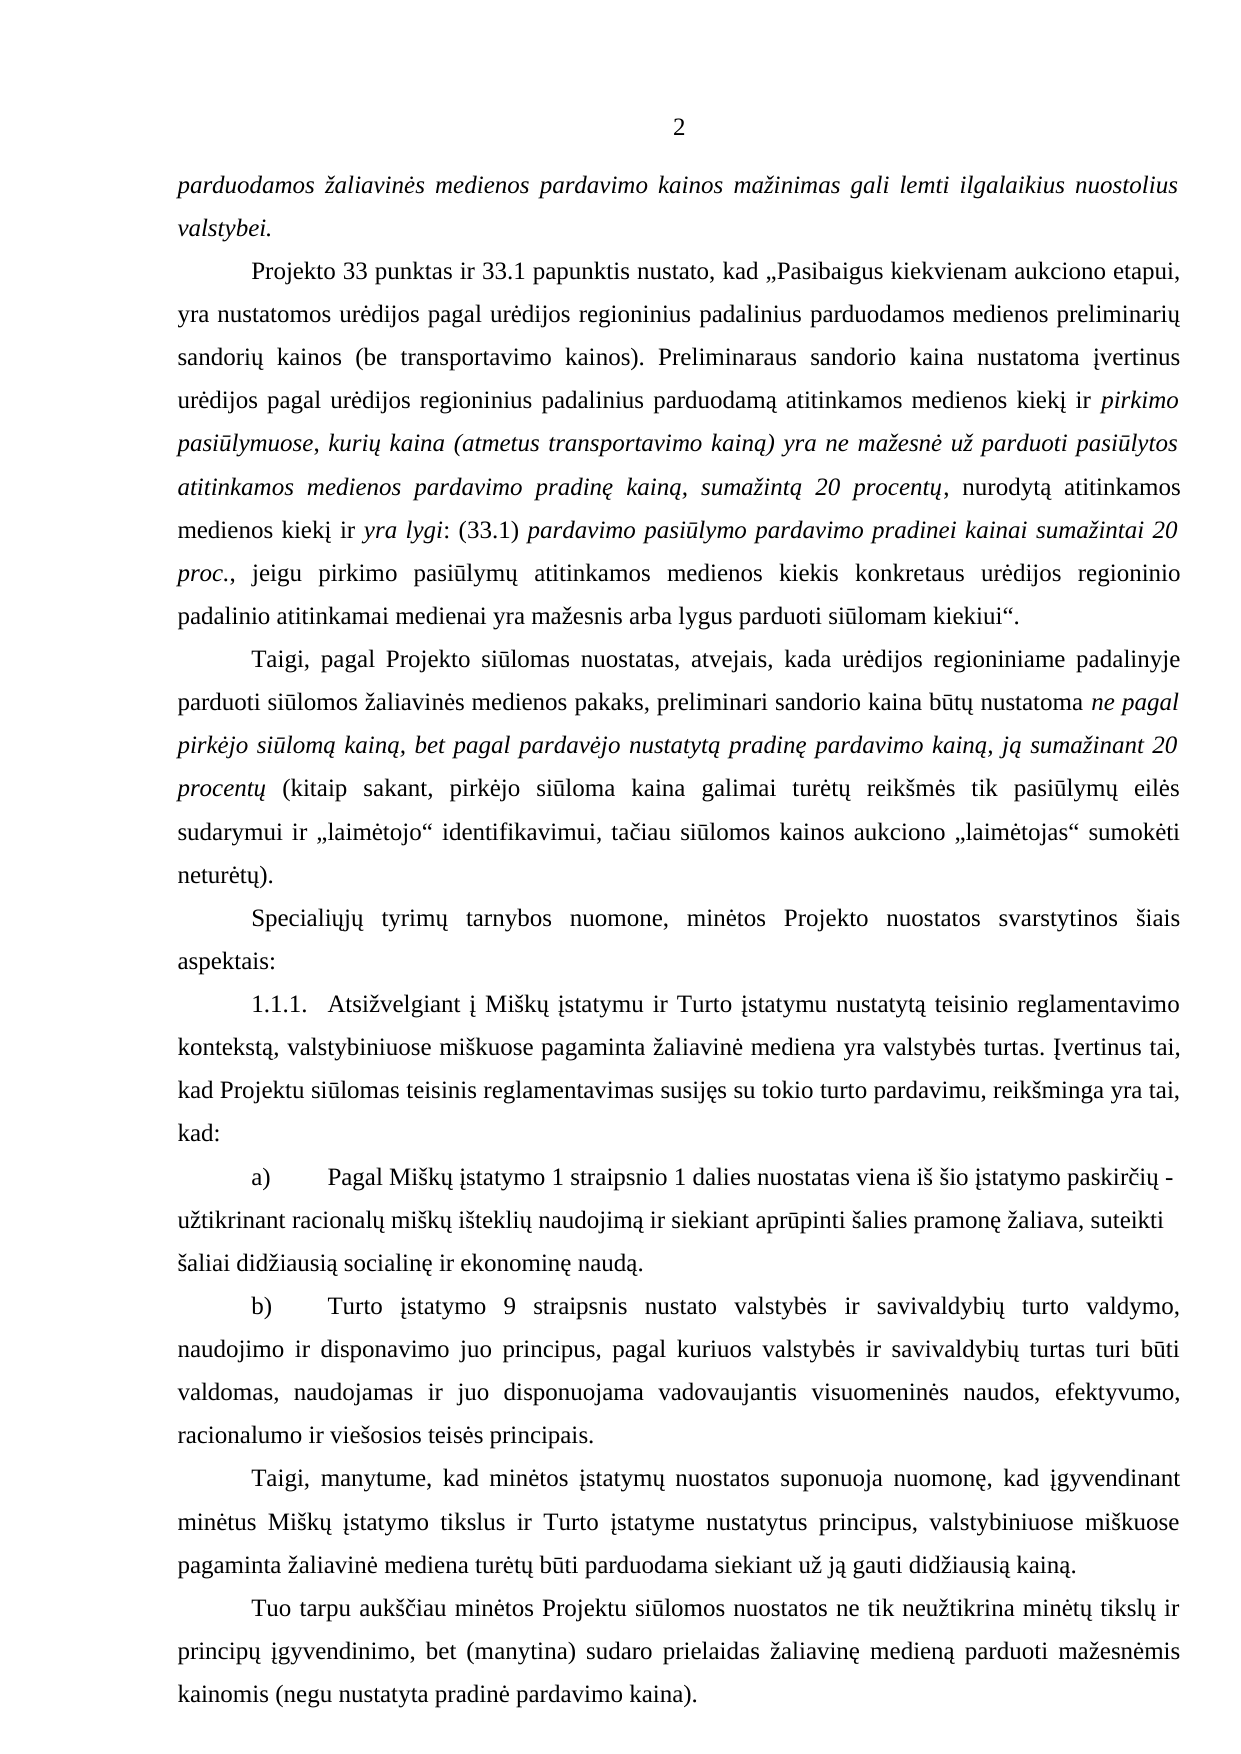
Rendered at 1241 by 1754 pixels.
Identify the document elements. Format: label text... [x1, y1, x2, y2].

list Atsižvelgiant į Miškų įstatymu ir Turto įstatymu nustatytą teisinio reglamentavimo kontekstą, valstybiniuose miškuose pagaminta žaliavinė mediena yra valstybės turtas. Įvertinus tai, kad Projektu siūlomas teisinis reglamentavimas susijęs su tokio turto pardavimu, reikšminga yra tai, kad: [177, 989, 1181, 1147]
list Tuo tarpu aukščiau minėtos Projektu siūlomos nuostatos ne tik neužtikrina minėtų tikslų ir principų įgyvendinimo, bet (manytina) sudaro prielaidas žaliavinę medieną parduoti mažesnėmis kainomis (negu nustatyta pradinė pardavimo kaina). [177, 1593, 1181, 1708]
list Taigi, manytume, kad minėtos įstatymų nuostatos suponuoja nuomonę, kad įgyvendinant minėtus Miškų įstatymo tikslus ir Turto įstatyme nustatytus principus, valstybiniuose miškuose pagaminta žaliavinė mediena turėtų būti parduodama siekiant už ją gauti didžiausią kainą. [177, 1463, 1181, 1578]
list Pagal Miškų įstatymo 1 straipsnio 1 dalies nuostatas viena iš šio įstatymo paskirčių - užtikrinant racionalų miškų išteklių naudojimą ir siekiant aprūpinti šalies pramonę žaliava, suteikti šaliai didžiausią socialinę ir ekonominę naudą. [177, 1162, 1181, 1277]
list Taigi, pagal Projekto siūlomas nuostatas, atvejais, kada urėdijos regioniniame padalinyje parduoti siūlomos žaliavinės medienos pakaks, preliminari sandorio kaina būtų nustatoma ne pagal pirkėjo siūlomą kainą, bet pagal pardavėjo nustatytą pradinę pardavimo kainą, ją sumažinant 20 procentų (kitaip sakant, pirkėjo siūloma kaina galimai turėtų reikšmės tik pasiūlymų eilės sudarymui ir „laimėtojo“ identifikavimui, tačiau siūlomos kainos aukciono „laimėtojas“ sumokėti neturėtų). [177, 644, 1181, 888]
text Projekto 33 punktas ir 33.1 papunktis nustato, kad „Pasibaigus kiekvienam aukciono etapui, yra nustatomos urėdijos pagal urėdijos regioninius padalinius parduodamos medienos preliminarių sandorių kainos (be transportavimo kainos). Preliminaraus sandorio kaina nustatoma įvertinus urėdijos pagal urėdijos regioninius padalinius parduodamą atitinkamos medienos kiekį ir pirkimo pasiūlymuose, kurių kaina (atmetus transportavimo kainą) yra ne mažesnė už parduoti pasiūlytos atitinkamos medienos pardavimo pradinę kainą, sumažintą 20 procentų, nurodytą atitinkamos medienos kiekį ir yra lygi: (33.1) pardavimo pasiūlymo pardavimo pradinei kainai sumažintai 20 proc., jeigu pirkimo pasiūlymų atitinkamos medienos kiekis konkretaus urėdijos regioninio padalinio atitinkamai medienai yra mažesnis arba lygus parduoti siūlomam kiekiui“. [177, 256, 1181, 630]
list Specialiųjų tyrimų tarnybos nuomone, minėtos Projekto nuostatos svarstytinos šiais aspektais: [177, 903, 1181, 975]
list parduodamos žaliavinės medienos pardavimo kainos mažinimas gali lemti ilgalaikius nuostolius valstybei. [177, 170, 1181, 242]
list Turto įstatymo 9 straipsnis nustato valstybės ir savivaldybių turto valdymo, naudojimo ir disponavimo juo principus, pagal kuriuos valstybės ir savivaldybių turtas turi būti valdomas, naudojamas ir juo disponuojama vadovaujantis visuomeninės naudos, efektyvumo, racionalumo ir viešosios teisės principais. [177, 1291, 1181, 1449]
